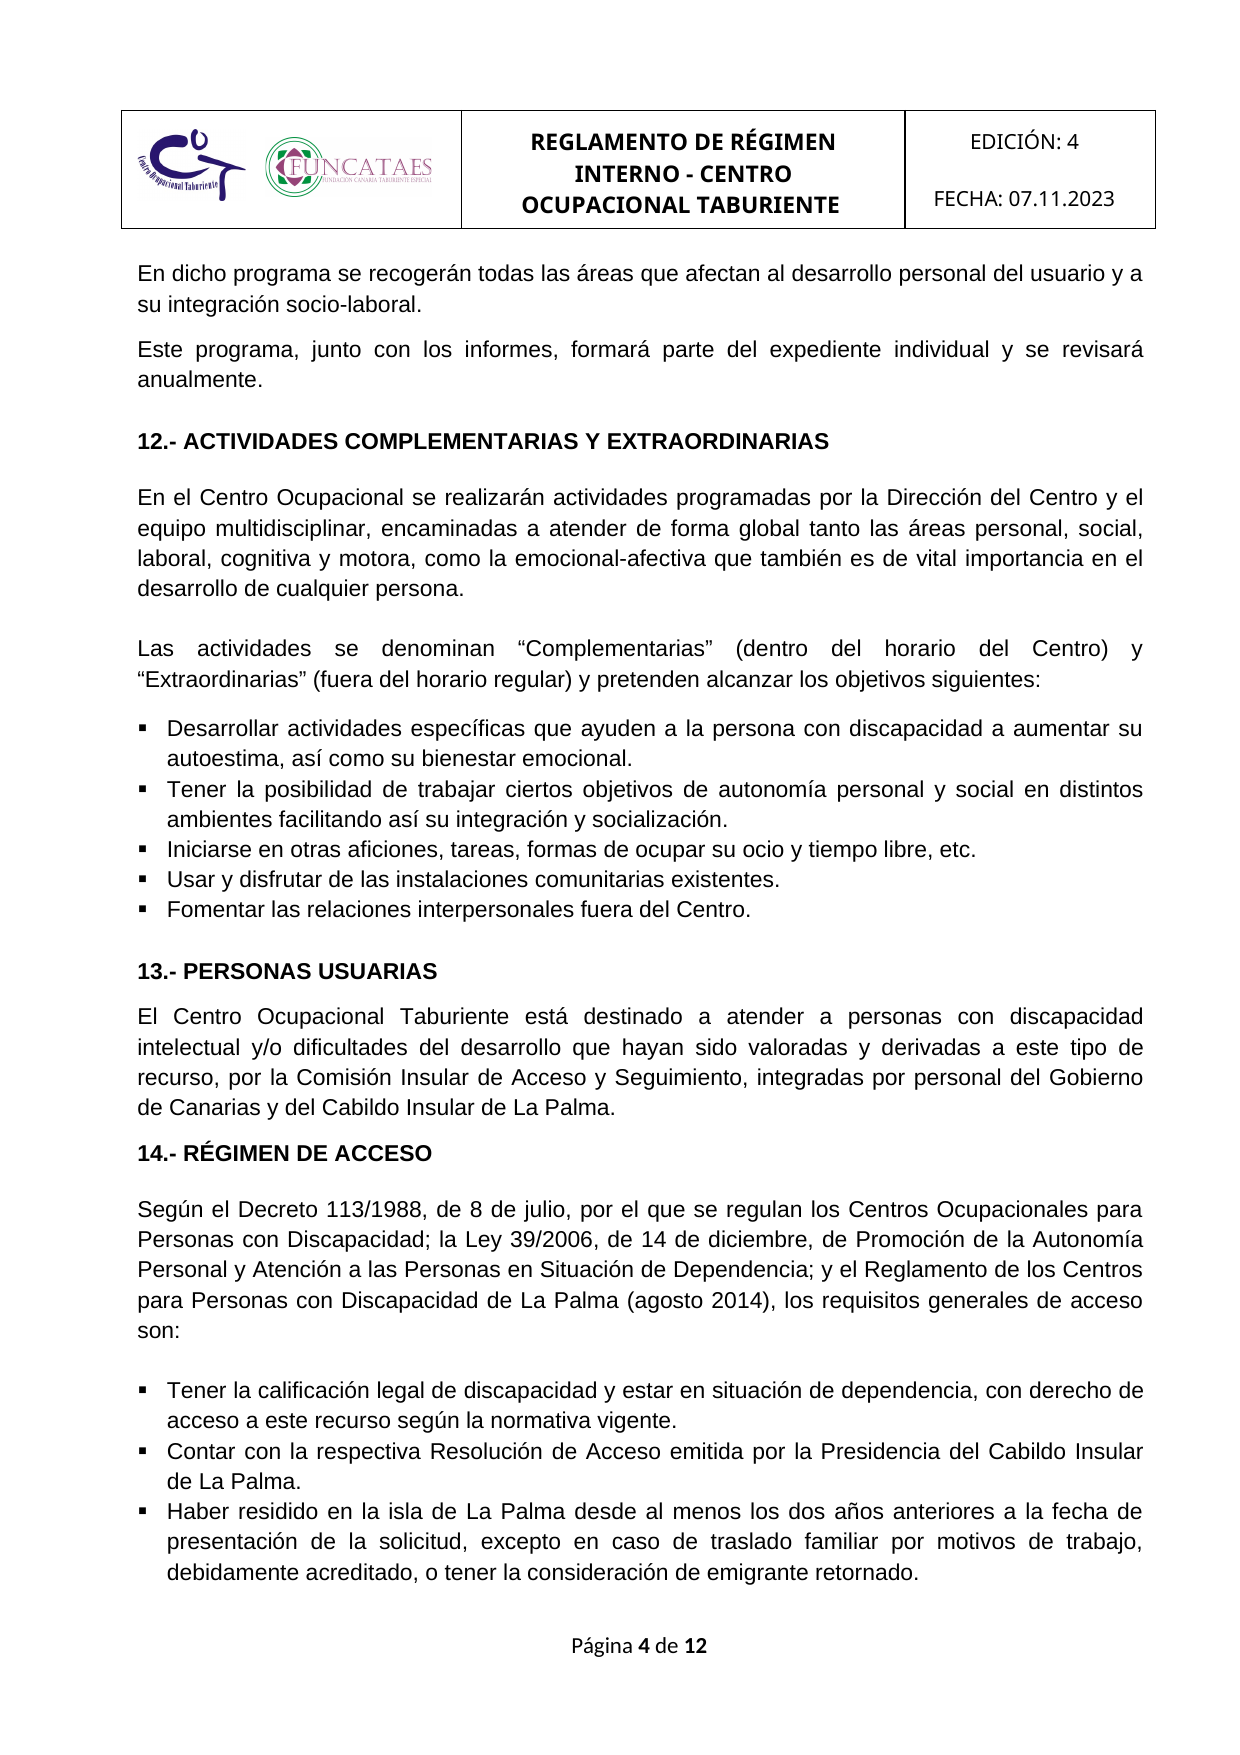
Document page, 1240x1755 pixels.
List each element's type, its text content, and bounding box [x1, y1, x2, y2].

text Las actividades se denominan “Complementarias” (dentro del horario del Centro) y “Extraordinarias” (fuera del horario regular) y pretenden alcanzar los objetivos siguientes: [137, 635, 1144, 692]
list Contar con la respectiva Resolución de Acceso emitida por la Presidencia del Cabildo Insular de La Palma. [137, 1438, 1144, 1494]
list Desarrollar actividades específicas que ayuden a la persona con discapacidad a aumentar su autoestima, así como su bienestar emocional. [137, 715, 1144, 771]
text Según el Decreto 113/1988, de 8 de julio, por el que se regulan los Centros Ocupacionales para Personas con Discapacidad; la Ley 39/2006, de 14 de diciembre, de Promoción de la Autonomía Personal y Atención a las Personas en Situación de Dependencia; y el Reglamento de los Centros para Personas con Discapacidad de La Palma (agosto 2014), los requisitos generales de acceso son: [137, 1196, 1144, 1343]
subtitle 13.- PERSONAS USUARIAS [137, 958, 1144, 984]
subtitle 14.- RÉGIMEN DE ACCESO [137, 1139, 1144, 1166]
list Tener la posibilidad de trabajar ciertos objetivos de autonomía personal y social en distintos ambientes facilitando así su integración y socialización. [137, 776, 1144, 832]
text Este programa, junto con los informes, formará parte del expediente individual y se revisará anualmente. [137, 336, 1144, 392]
text En el Centro Ocupacional se realizarán actividades programadas por la Dirección del Centro y el equipo multidisciplinar, encaminadas a atender de forma global tanto las áreas personal, social, laboral, cognitiva y motora, como la emocional-afectiva que también es de vital importancia en el desarrollo de cualquier persona. [137, 484, 1144, 601]
list Usar y disfrutar de las instalaciones comunitarias existentes. [137, 866, 1144, 892]
text El Centro Ocupacional Taburiente está destinado a atender a personas con discapacidad intelectual y/o dificultades del desarrollo que hayan sido valoradas y derivadas a este tipo de recurso, por la Comisión Insular de Acceso y Seguimiento, integradas por personal del Gobierno de Canarias y del Cabildo Insular de La Palma. [137, 1003, 1144, 1120]
list Iniciarse en otras aficiones, tareas, formas de ocupar su ocio y tiempo libre, etc. [137, 836, 1144, 862]
list Haber residido en la isla de La Palma desde al menos los dos años anteriores a la fecha de presentación de la solicitud, excepto en caso de traslado familiar por motivos de trabajo, debidamente acreditado, o tener la consideración de emigrante retornado. [137, 1498, 1144, 1585]
list Fomentar las relaciones interpersonales fuera del Centro. [137, 896, 1144, 923]
text En dicho programa se recogerán todas las áreas que afectan al desarrollo personal del usuario y a su integración socio-laboral. [137, 260, 1144, 317]
list Tener la calificación legal de discapacidad y estar en situación de dependencia, con derecho de acceso a este recurso según la normativa vigente. [137, 1377, 1144, 1434]
subtitle 12.- ACTIVIDADES COMPLEMENTARIAS Y EXTRAORDINARIAS [137, 428, 1144, 454]
